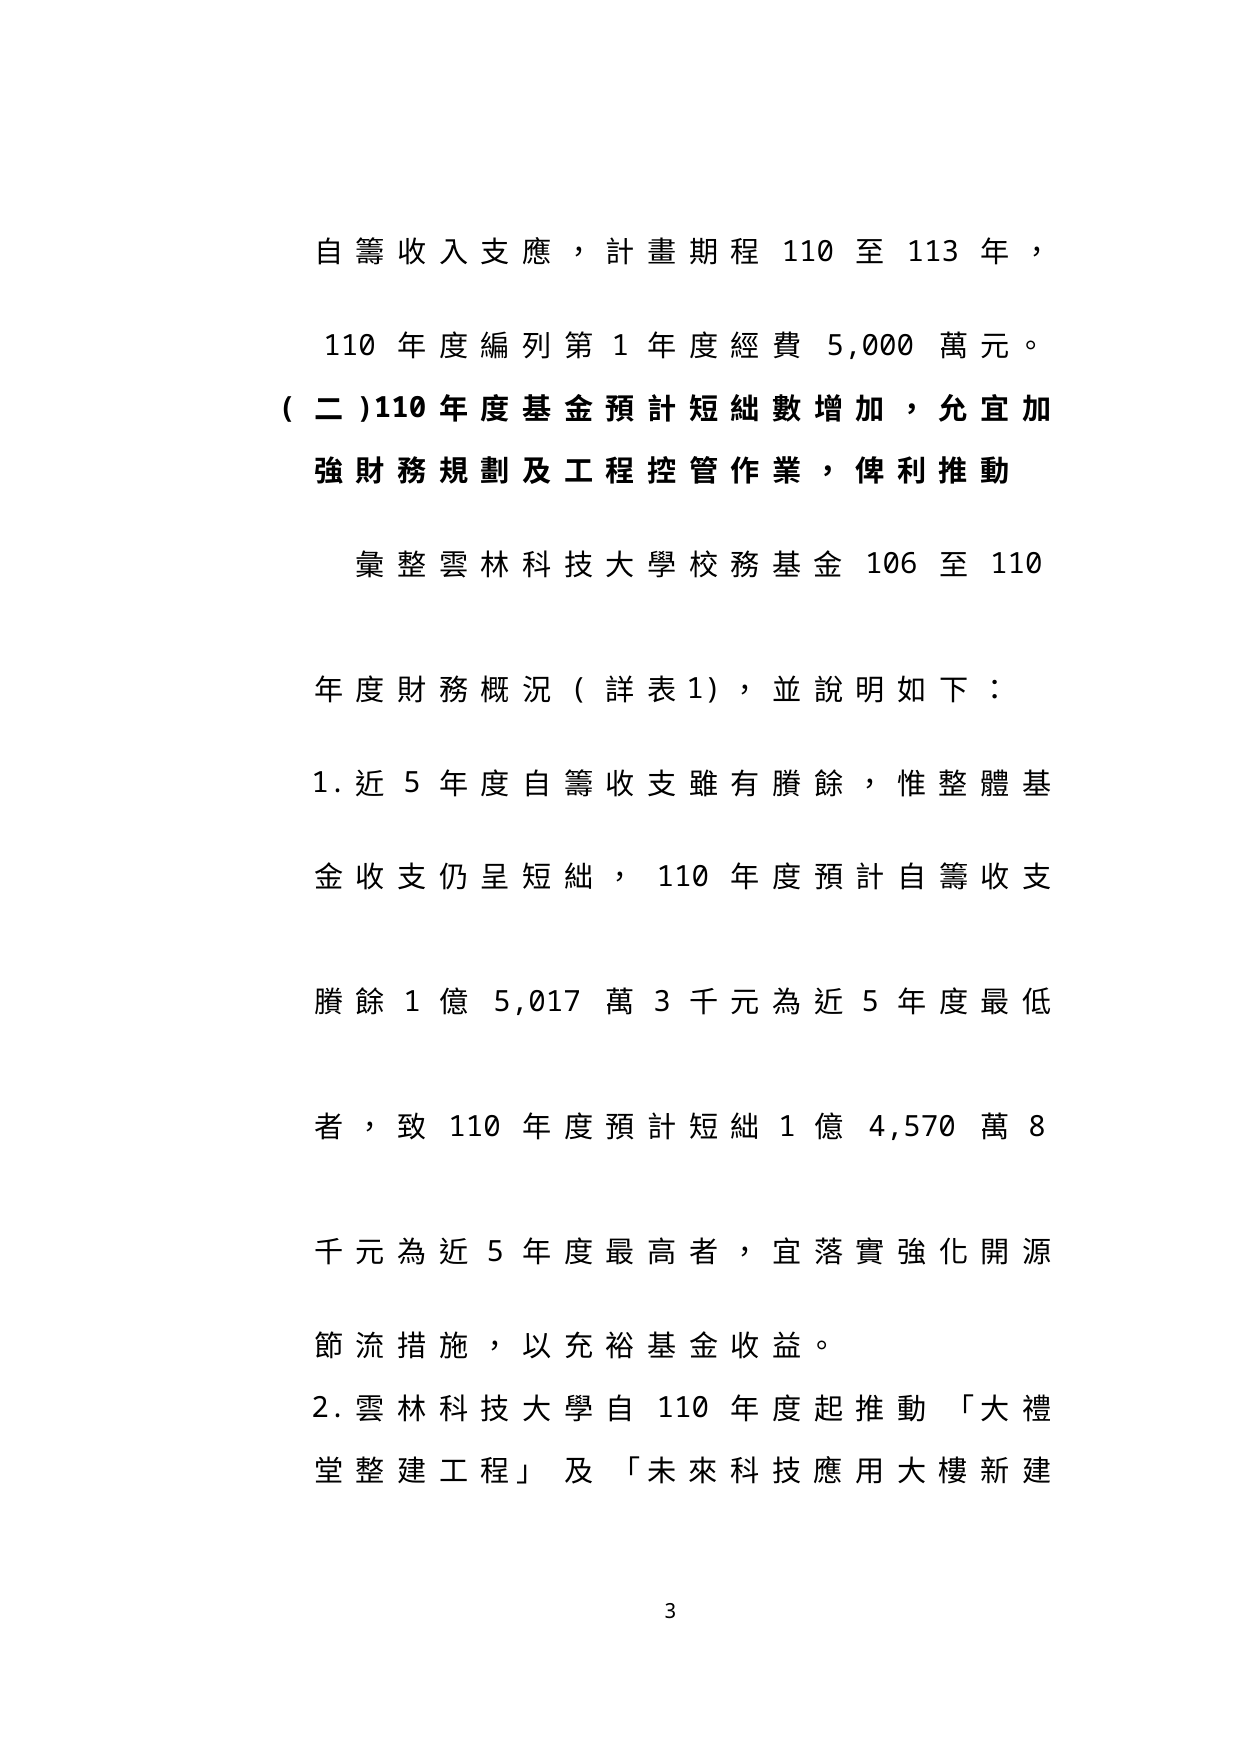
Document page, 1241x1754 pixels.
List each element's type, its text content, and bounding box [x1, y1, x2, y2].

text 1.近5年度自籌收支雖有賸餘，惟整體基金收支仍呈短絀，110年度預計自籌收支賸餘1億5,017萬3千元為近5年度最低者，致110年度預計短絀1億4,570萬8千元為近5年度最高者，宜落實強化開源節流措施，以充裕基金收益。 [271, 740, 1058, 1365]
text (二)110年度基金預計短絀數增加，允宜加強財務規劃及工程控管作業，俾利推動 [242, 365, 1058, 490]
text 2.雲林科技大學自110年度起推動「大禮堂整建工程」及「未來科技應用大樓新建 [271, 1365, 1058, 1490]
text 自籌收入支應，計畫期程110至113年，110年度編列第1年度經費5,000萬元。 [271, 177, 1058, 365]
text 彙整雲林科技大學校務基金106至110年度財務概況(詳表1)，並說明如下： [271, 490, 1058, 740]
